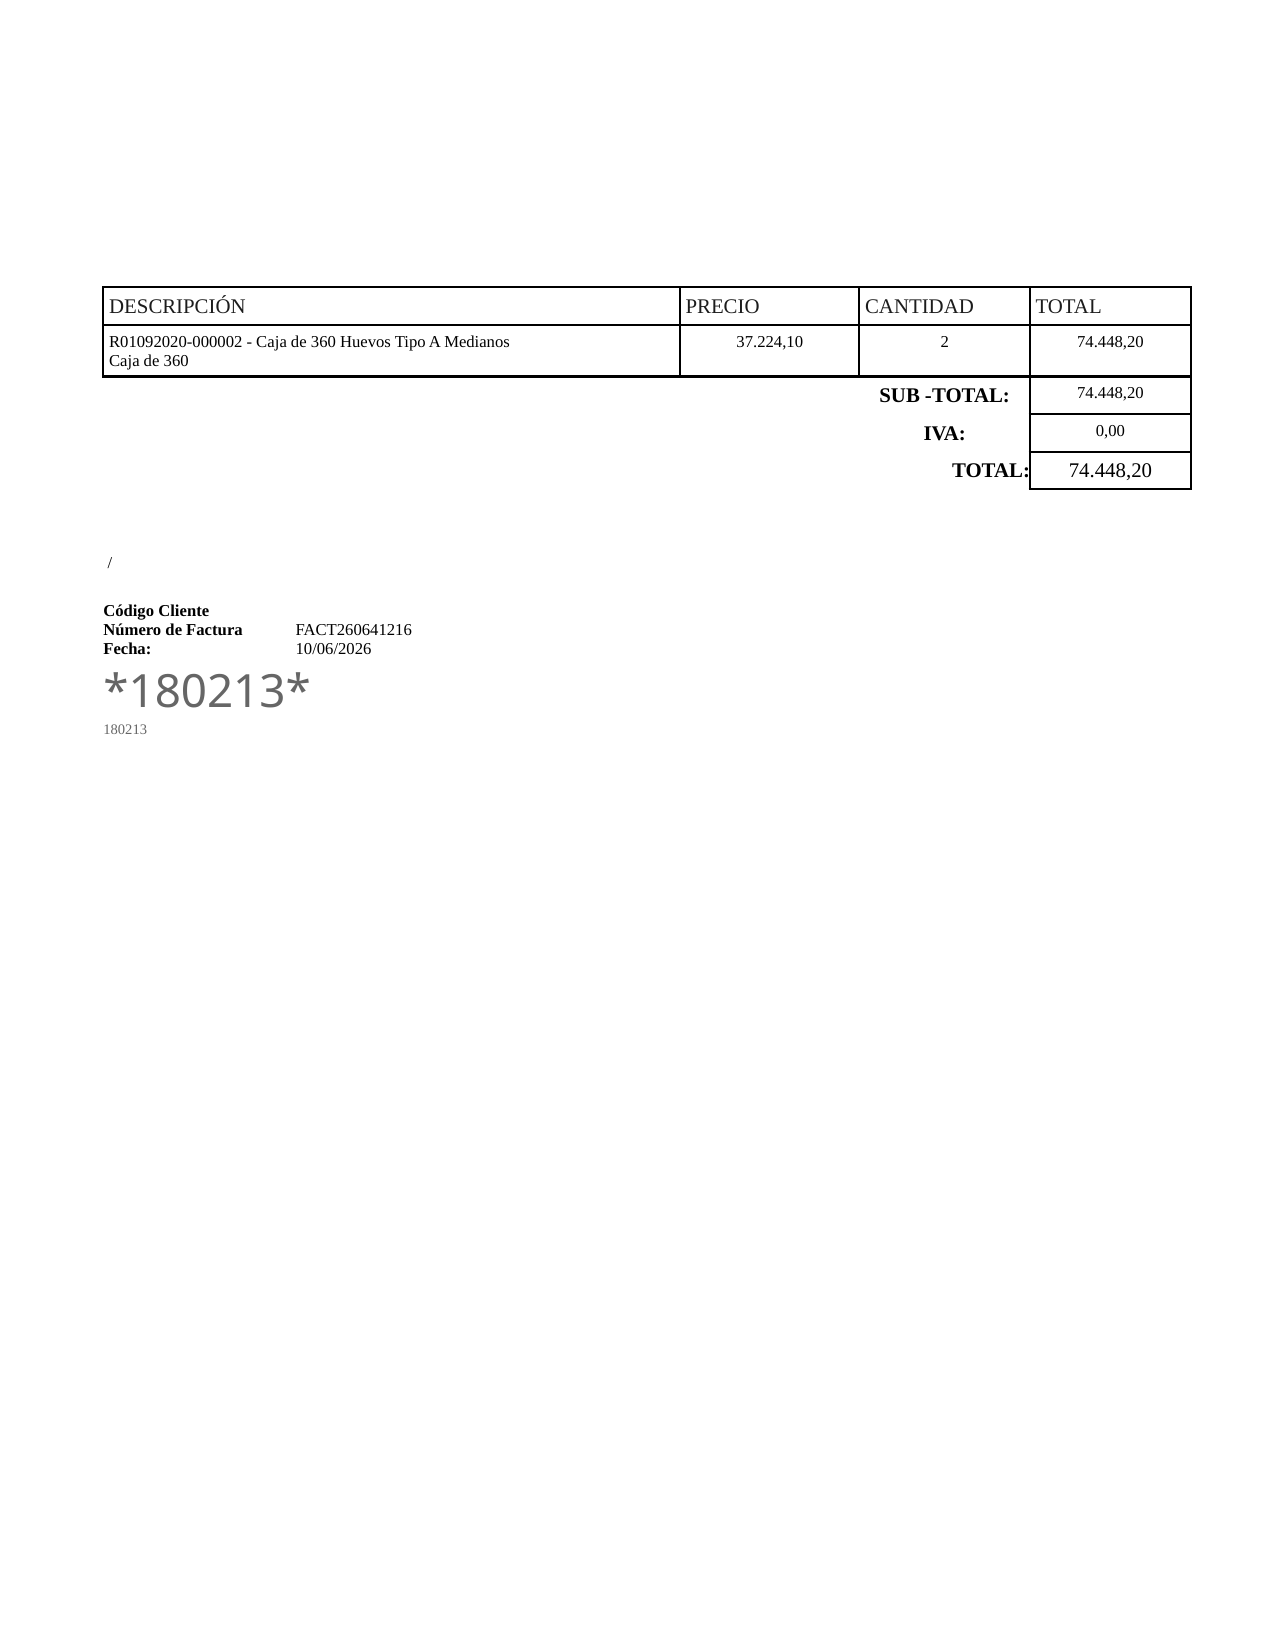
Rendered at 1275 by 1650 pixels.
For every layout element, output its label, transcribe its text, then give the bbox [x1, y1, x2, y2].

table_header TOTAL [1031, 288, 1190, 323]
table_cell IVA: [859, 413, 1029, 451]
table_cell 10/06/2026 [295, 639, 517, 658]
table_cell Fecha: [103, 639, 295, 658]
table_cell 74.448,20 [1031, 453, 1190, 488]
table_cell [103, 514, 858, 533]
table_cell [103, 378, 859, 488]
text 180213 [103, 721, 1137, 737]
table_header [103, 490, 858, 514]
table_header [295, 601, 517, 620]
table_cell 74.448,20 [1031, 326, 1190, 375]
table_cell 0,00 [1031, 415, 1190, 451]
table_header DESCRIPCIÓN [104, 288, 679, 323]
text *180213* [103, 658, 1137, 721]
table_cell Número de Factura [103, 620, 295, 639]
table_header Código Cliente [103, 601, 295, 620]
table_cell TOTAL: [859, 451, 1029, 488]
table_cell / [103, 553, 858, 572]
table_cell FACT260641216 [295, 620, 517, 639]
table_cell 74.448,20 [1031, 378, 1190, 413]
table_header PRECIO [681, 288, 858, 323]
table_header CANTIDAD [860, 288, 1029, 323]
table_cell 37.224,10 [681, 326, 858, 375]
table_cell 2 [860, 326, 1029, 375]
table_cell R01092020-000002 - Caja de 360 Huevos Tipo A Medianos Caja de 360 [104, 326, 679, 375]
table_cell SUB -TOTAL: [859, 378, 1029, 413]
table_cell [103, 534, 858, 553]
